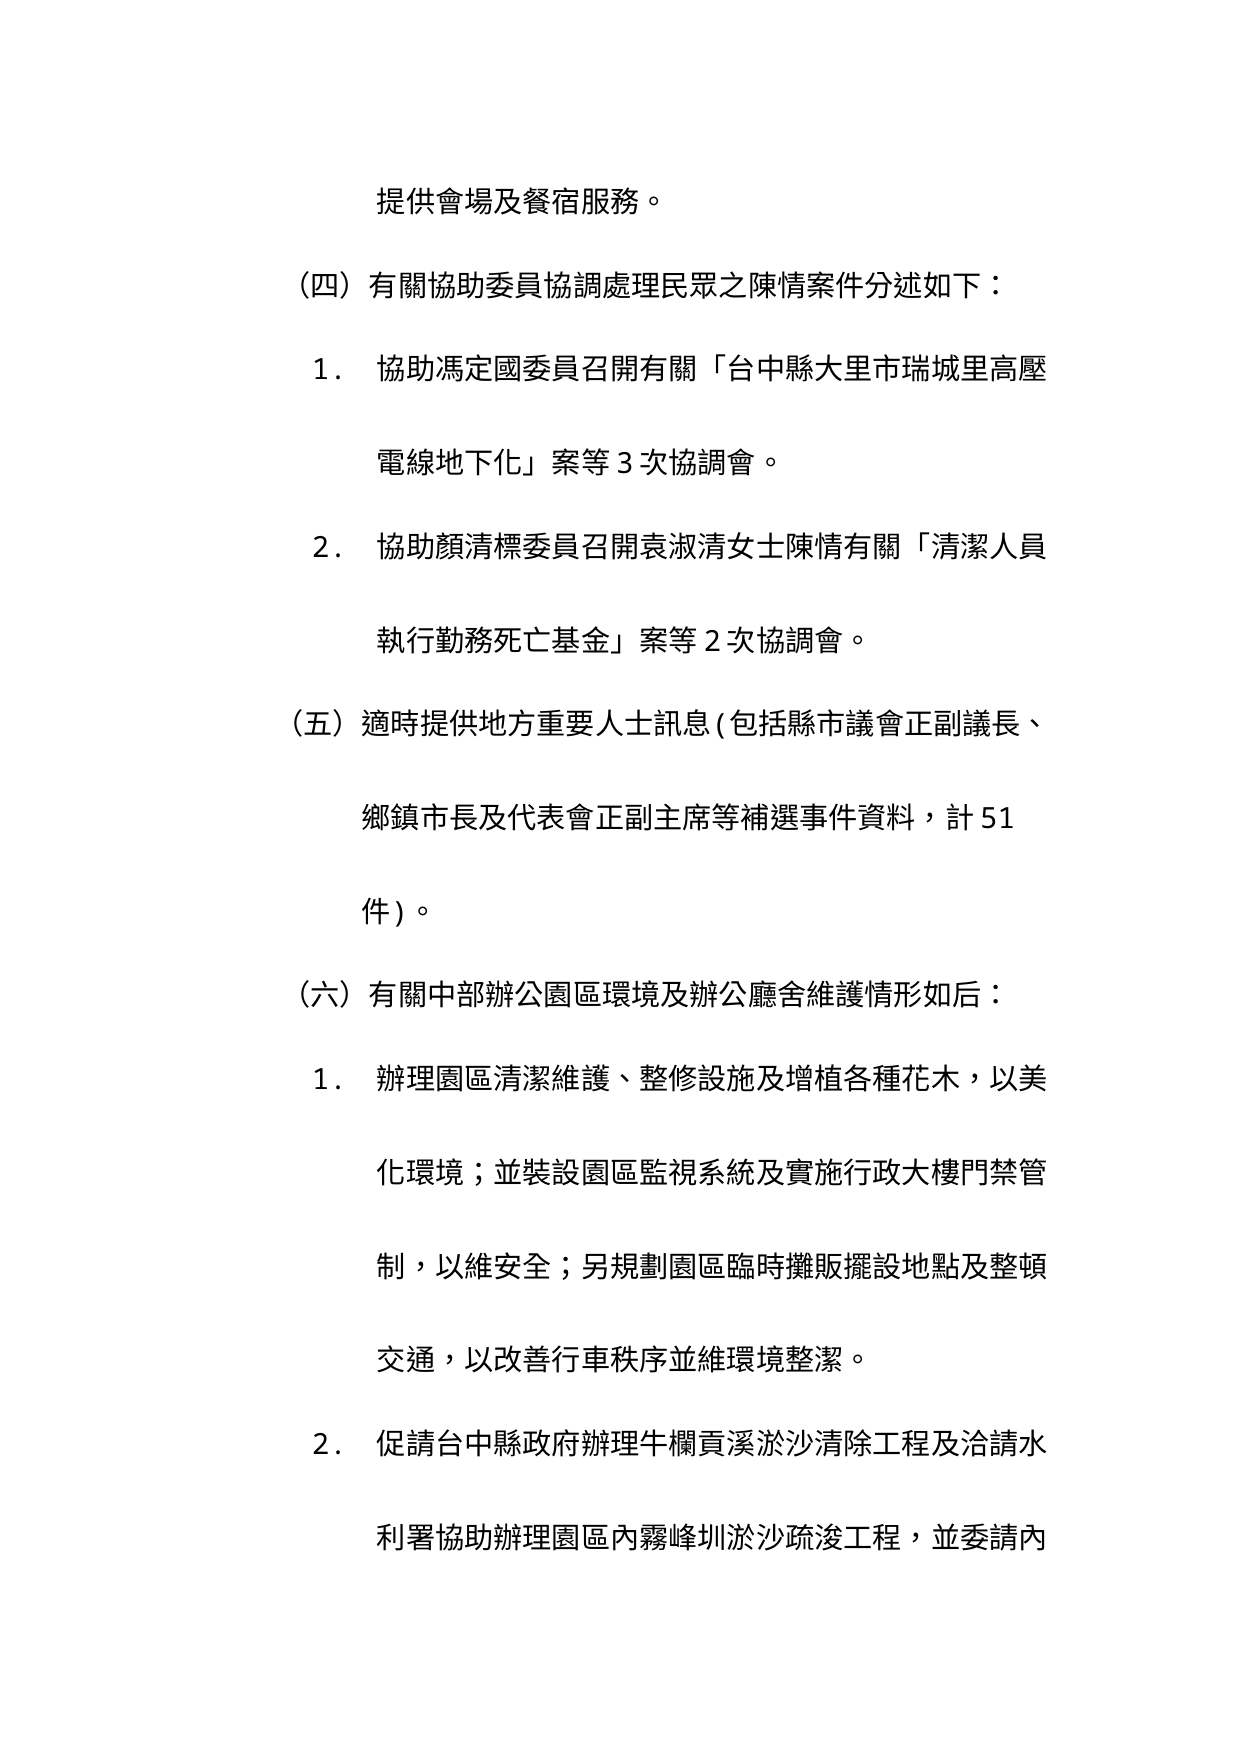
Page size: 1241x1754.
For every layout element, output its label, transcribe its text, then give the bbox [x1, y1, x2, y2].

list 辦理園區清潔維護、整修設施及增植各種花木，以美化環境；並裝設園區監視系統及實施行政大樓門禁管制，以維安全；另規劃園區臨時攤販擺設地點及整頓交通，以改善行車秩序並維環境整潔。 [312, 1035, 1053, 1379]
text （四）有關協助委員協調處理民眾之陳情案件分述如下： [187, 242, 1053, 304]
text （五）適時提供地方重要人士訊息(包括縣市議會正副議長、鄉鎮市長及代表會正副主席等補選事件資料，計51件)。 [274, 680, 1053, 930]
list 提供會場及餐宿服務。 [312, 158, 1053, 221]
text （六）有關中部辦公園區環境及辦公廳舍維護情形如后： [187, 951, 1053, 1014]
list 協助馮定國委員召開有關「台中縣大里市瑞城里高壓電線地下化」案等3次協調會。 [312, 326, 1053, 482]
list 促請台中縣政府辦理牛欄貢溪淤沙清除工程及洽請水利署協助辦理園區內霧峰圳淤沙疏浚工程，並委請內政部營建署協助規劃辦理園區整體排水系統改善工程，以徹底解決園區水患問題。 [312, 1400, 1053, 1556]
list 協助顏清標委員召開袁淑清女士陳情有關「清潔人員執行勤務死亡基金」案等2次協調會。 [312, 503, 1053, 659]
